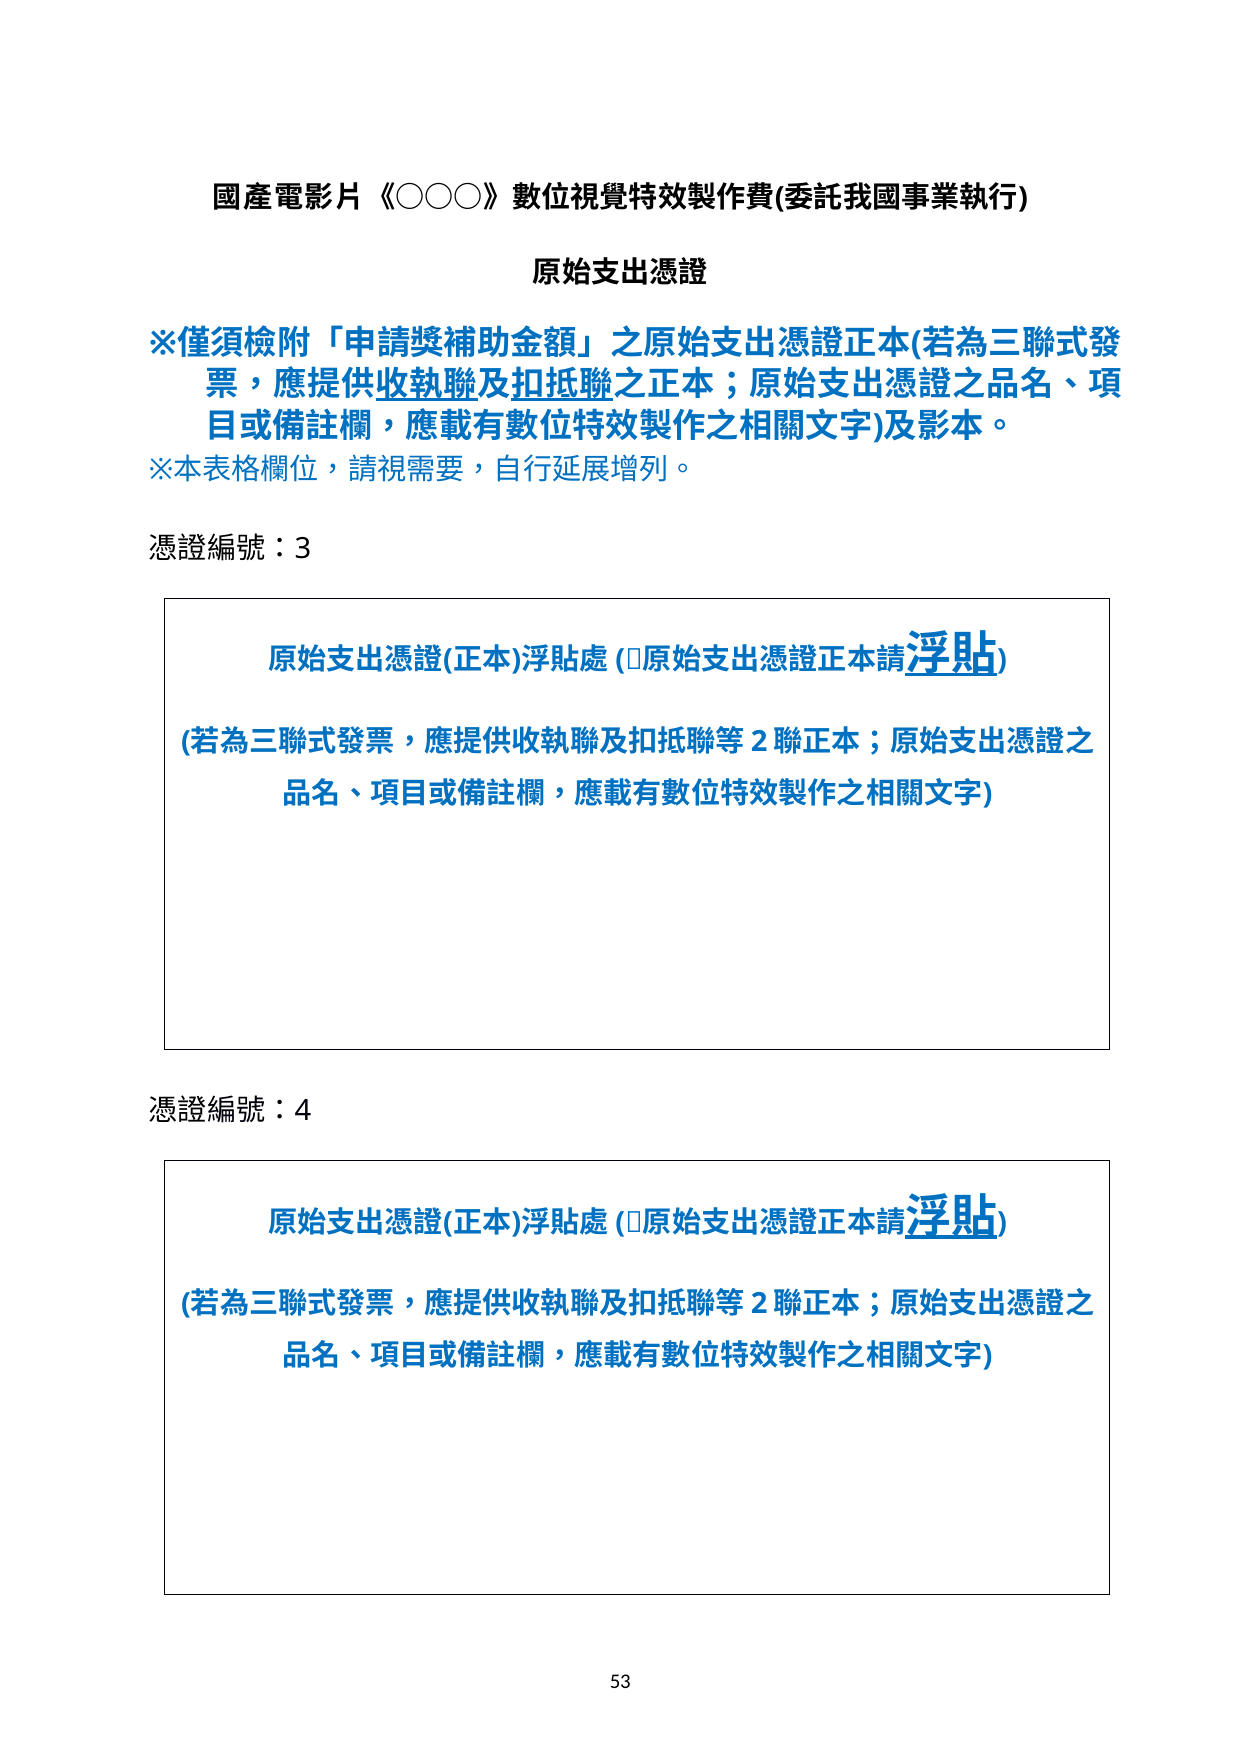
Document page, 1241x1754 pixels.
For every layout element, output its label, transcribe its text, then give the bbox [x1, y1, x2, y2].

text 原始支出憑證 [118, 246, 1122, 292]
text ※僅須檢附「申請獎補助金額」之原始支出憑證正本(若為三聯式發票，應提供收執聯及扣抵聯之正本；原始支出憑證之品名、項目或備註欄，應載有數位特效製作之相關文字)及影本。 [118, 321, 1122, 446]
text ※本表格欄位，請視需要，自行延展增列。 [118, 446, 1122, 487]
table_header 原始支出憑證(正本)浮貼處 (原始支出憑證正本請浮貼) (若為三聯式發票，應提供收執聯及扣抵聯等2聯正本；原始支出憑證之品名、項目或備註欄，應載有數位特效製作之相關文字) [165, 1161, 1109, 1594]
text 國產電影片《○○○》數位視覺特效製作費(委託我國事業執行) [118, 171, 1122, 217]
text 憑證編號：3 [118, 517, 1122, 569]
table_header 原始支出憑證(正本)浮貼處 (原始支出憑證正本請浮貼) (若為三聯式發票，應提供收執聯及扣抵聯等2聯正本；原始支出憑證之品名、項目或備註欄，應載有數位特效製作之相關文字) [165, 599, 1109, 1049]
text 憑證編號：4 [118, 1079, 1122, 1131]
